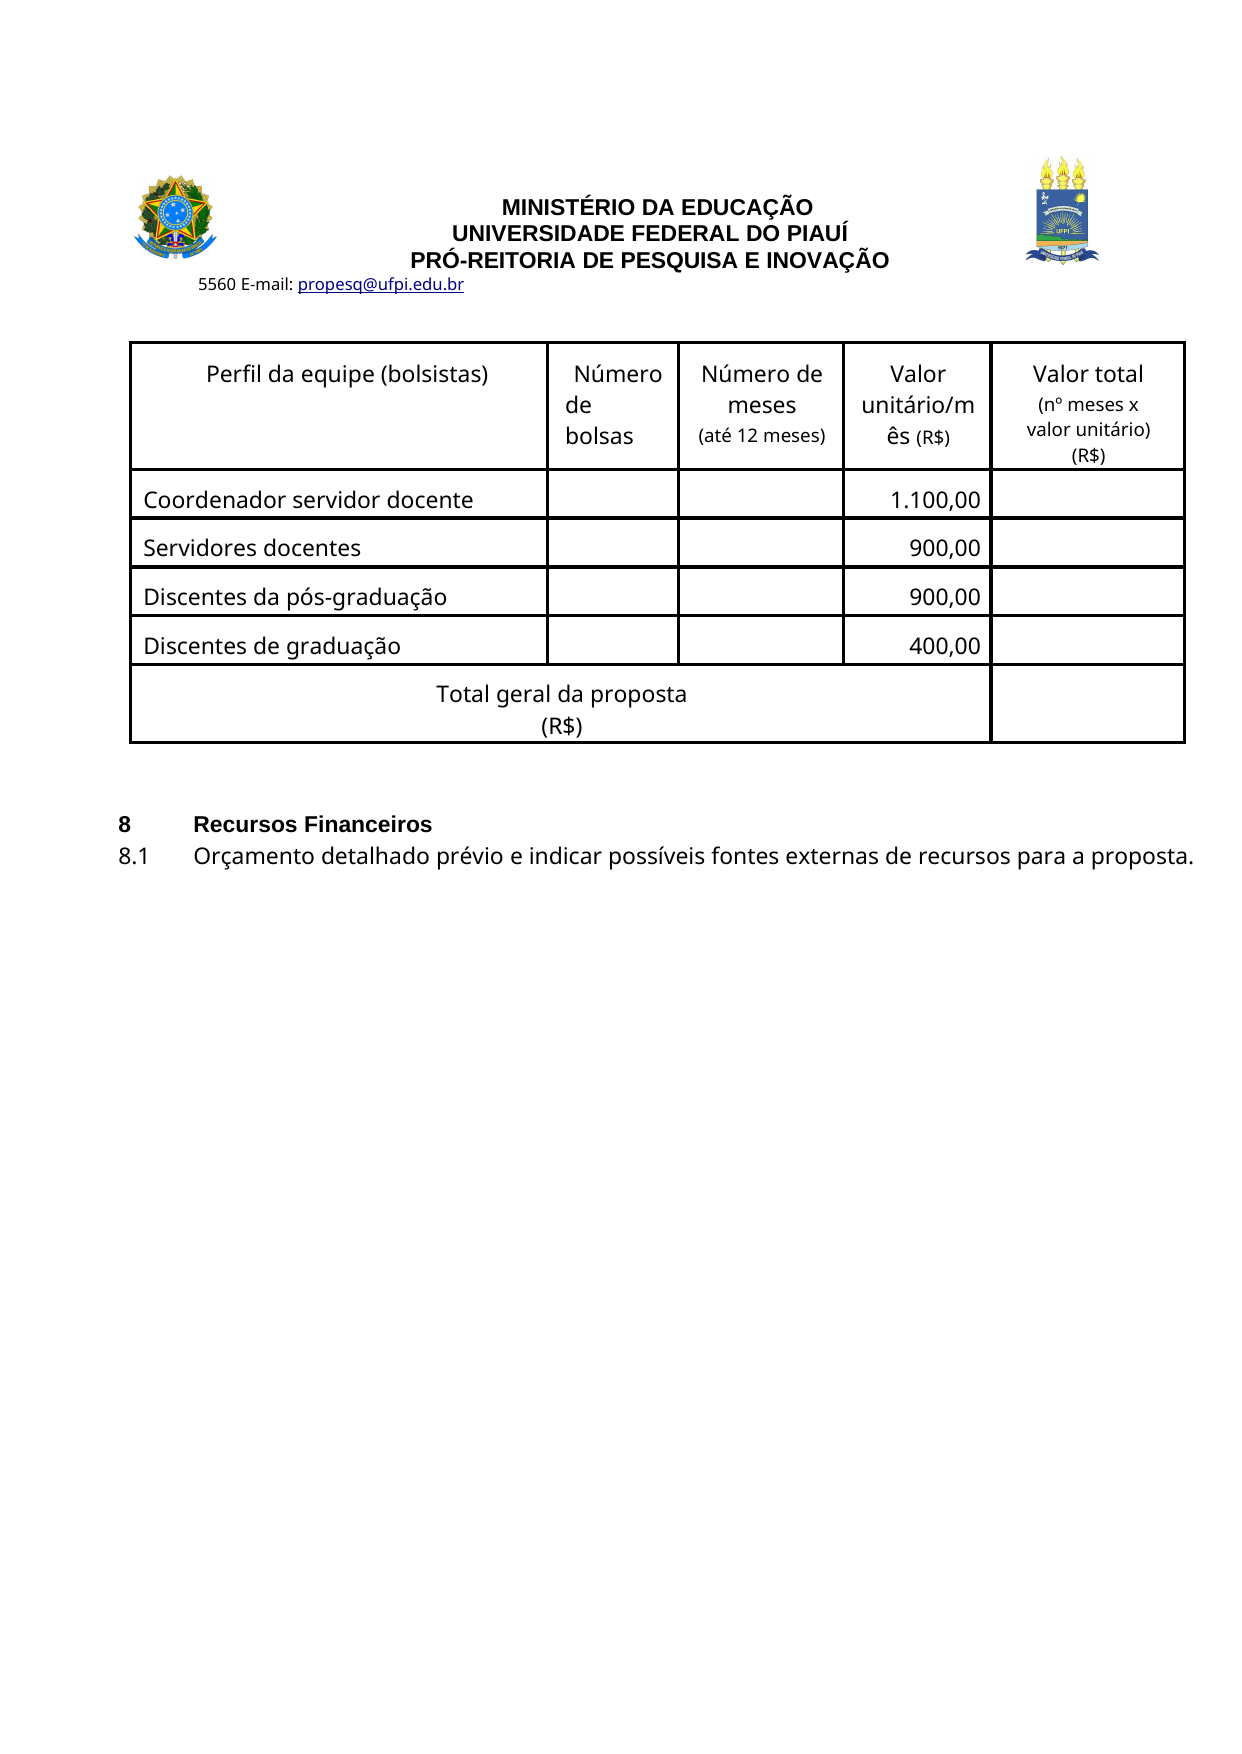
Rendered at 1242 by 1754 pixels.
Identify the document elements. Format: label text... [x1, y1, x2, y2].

list Orçamento detalhado prévio e indicar possíveis fontes externas de recursos para a proposta. [118, 840, 1198, 871]
picture [133, 174, 218, 259]
table_cell [680, 471, 842, 516]
table_cell 900,00 [845, 520, 989, 565]
table_cell [549, 617, 677, 663]
table_cell 1.100,00 [845, 471, 989, 516]
table_header Valor total (nº meses x valor unitário) (R$) [993, 344, 1183, 467]
table_cell [680, 569, 842, 614]
table_cell 900,00 [845, 569, 989, 614]
table_cell [549, 520, 677, 565]
table_header Perfil da equipe (bolsistas) [132, 344, 546, 467]
table_cell [993, 666, 1183, 741]
table_header Número de bolsas [549, 344, 677, 467]
table_cell 400,00 [845, 617, 989, 663]
table_cell [680, 520, 842, 565]
table_header Valor unitário/mês (R$) [845, 344, 989, 467]
picture [1026, 156, 1100, 267]
table_cell [993, 569, 1183, 614]
table_cell [680, 617, 842, 663]
table_cell [549, 471, 677, 516]
table_cell Discentes da pós-graduação [132, 569, 546, 614]
table_cell [993, 617, 1183, 663]
table_cell [993, 471, 1183, 516]
table_cell Coordenador servidor docente [132, 471, 546, 516]
table_cell [993, 520, 1183, 565]
table_cell [549, 569, 677, 614]
table_cell Servidores docentes [132, 520, 546, 565]
table_cell Discentes de graduação [132, 617, 546, 663]
table_header Número de meses (até 12 meses) [680, 344, 842, 467]
table_cell Total geral da proposta (R$) [132, 666, 989, 741]
subtitle Recursos Financeiros [118, 811, 1198, 838]
